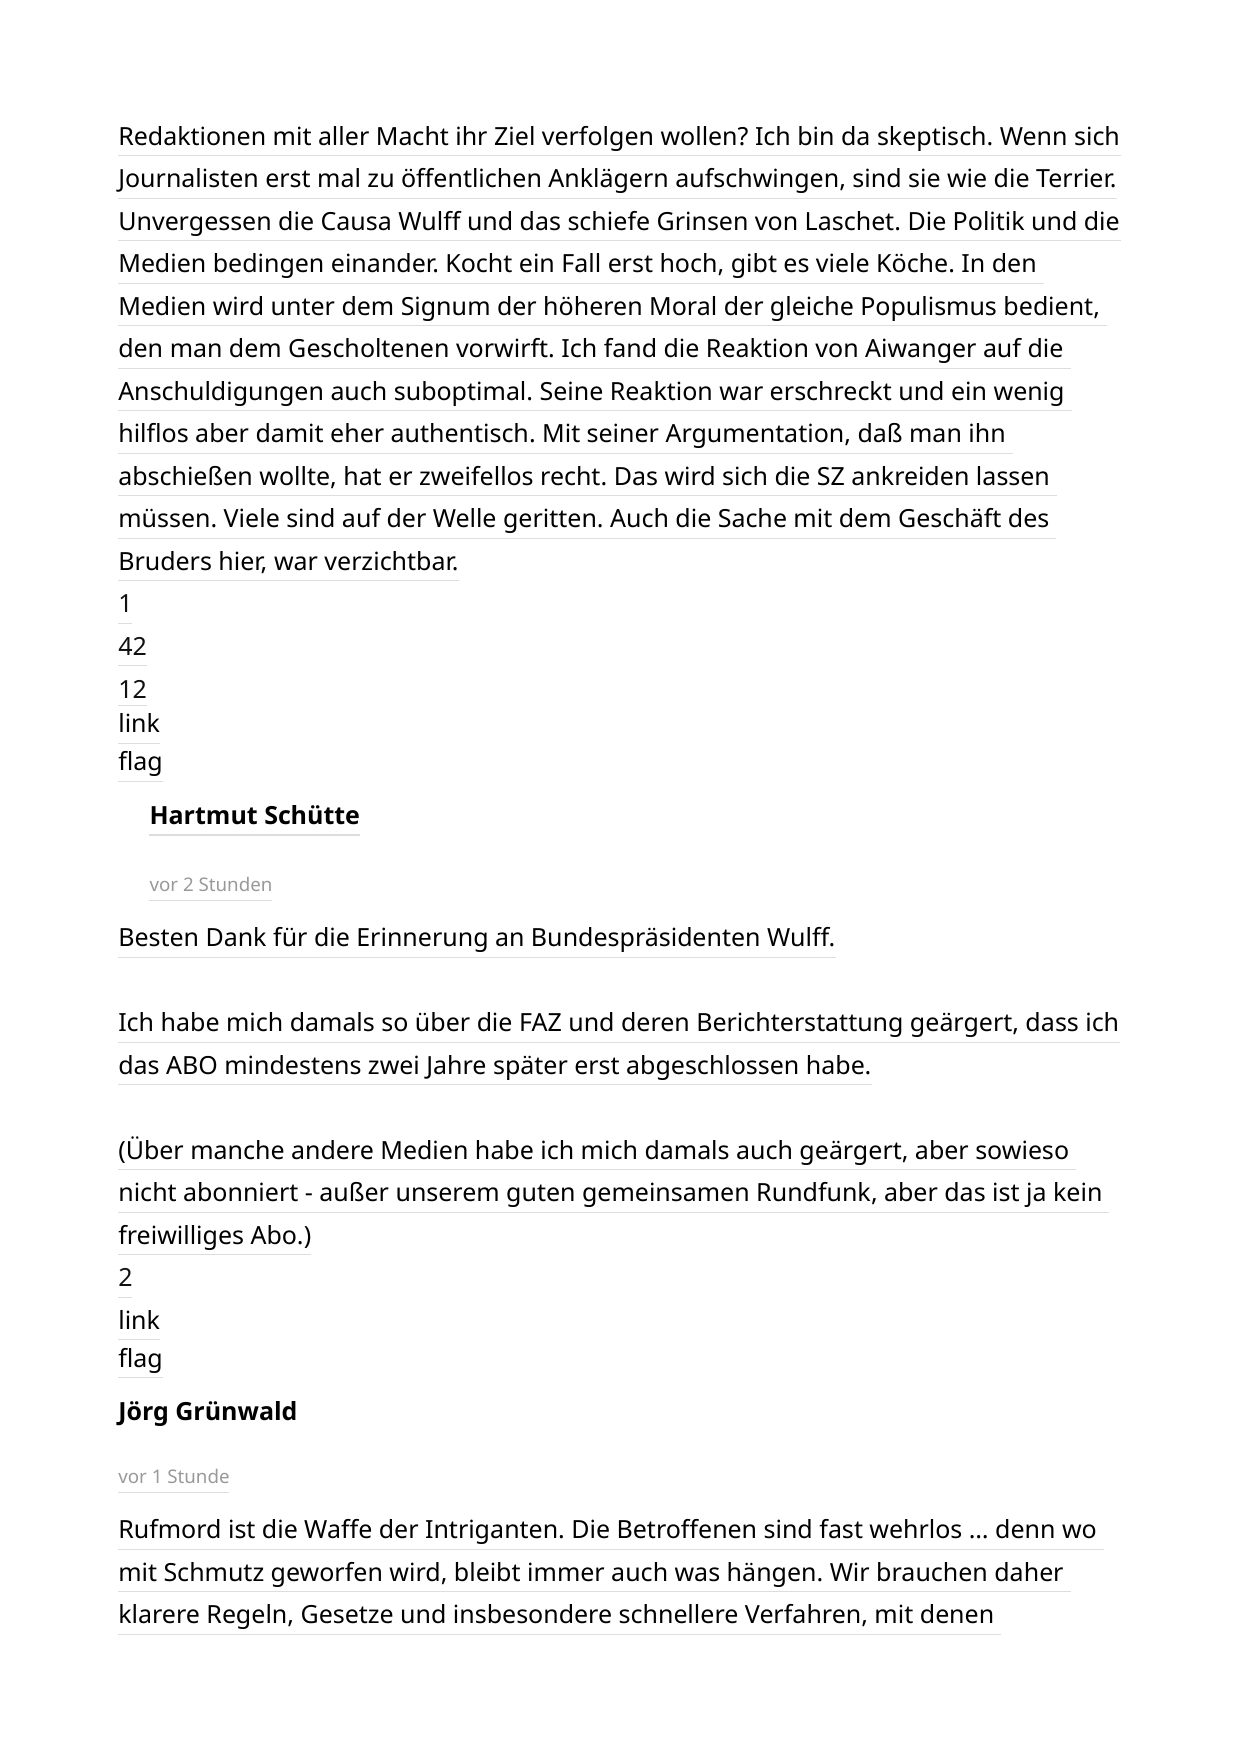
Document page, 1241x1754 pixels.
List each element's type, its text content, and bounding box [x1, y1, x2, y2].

text flag [118, 744, 1122, 782]
text Redaktionen mit aller Macht ihr Ziel verfolgen wollen? Ich bin da skeptisch. Wenn sich Journalisten erst mal zu öffentlichen Anklägern aufschwingen, sind sie wie die Terrier. Unvergessen die Causa Wulff und das schiefe Grinsen von Laschet. Die Politik und die Medien bedingen einander. Kocht ein Fall erst hoch, gibt es viele Köche. In den Medien wird unter dem Signum der höheren Moral der gleiche Populismus bedient, den man dem Gescholtenen vorwirft. Ich fand die Reaktion von Aiwanger auf die Anschuldigungen auch suboptimal. Seine Reaktion war erschreckt und ein wenig hilflos aber damit eher authentisch. Mit seiner Argumentation, daß man ihn abschießen wollte, hat er zweifellos recht. Das wird sich die SZ ankreiden lassen müssen. Viele sind auf der Welle geritten. Auch die Sache mit dem Geschäft des Bruders hier, war verzichtbar. [118, 118, 1122, 581]
text link [118, 706, 1122, 744]
text Rufmord ist die Waffe der Intriganten. Die Betroffenen sind fast wehrlos … denn wo mit Schmutz geworfen wird, bleibt immer auch was hängen. Wir brauchen daher klarere Regeln, Gesetze und insbesondere schnellere Verfahren, mit denen [118, 1512, 1122, 1635]
text Besten Dank für die Erinnerung an Bundespräsidenten Wulff. Ich habe mich damals so über die FAZ und deren Berichterstattung geärgert, dass ich das ABO mindestens zwei Jahre später erst abgeschlossen habe. (Über manche andere Medien habe ich mich damals auch geärgert, aber sowieso nicht abonniert - außer unserem guten gemeinsamen Rundfunk, aber das ist ja kein freiwilliges Abo.) [118, 920, 1122, 1255]
text 42 [118, 628, 1122, 666]
text 2 [118, 1260, 1122, 1298]
text Jörg Grünwald [118, 1394, 1122, 1428]
text vor 1 Stunde [118, 1463, 1117, 1493]
text link [118, 1302, 1122, 1340]
text vor 2 Stunden [149, 871, 1117, 901]
text flag [118, 1340, 1122, 1378]
text 12 [118, 671, 1122, 706]
text 1 [118, 586, 1122, 624]
text Hartmut Schütte [149, 798, 1122, 836]
